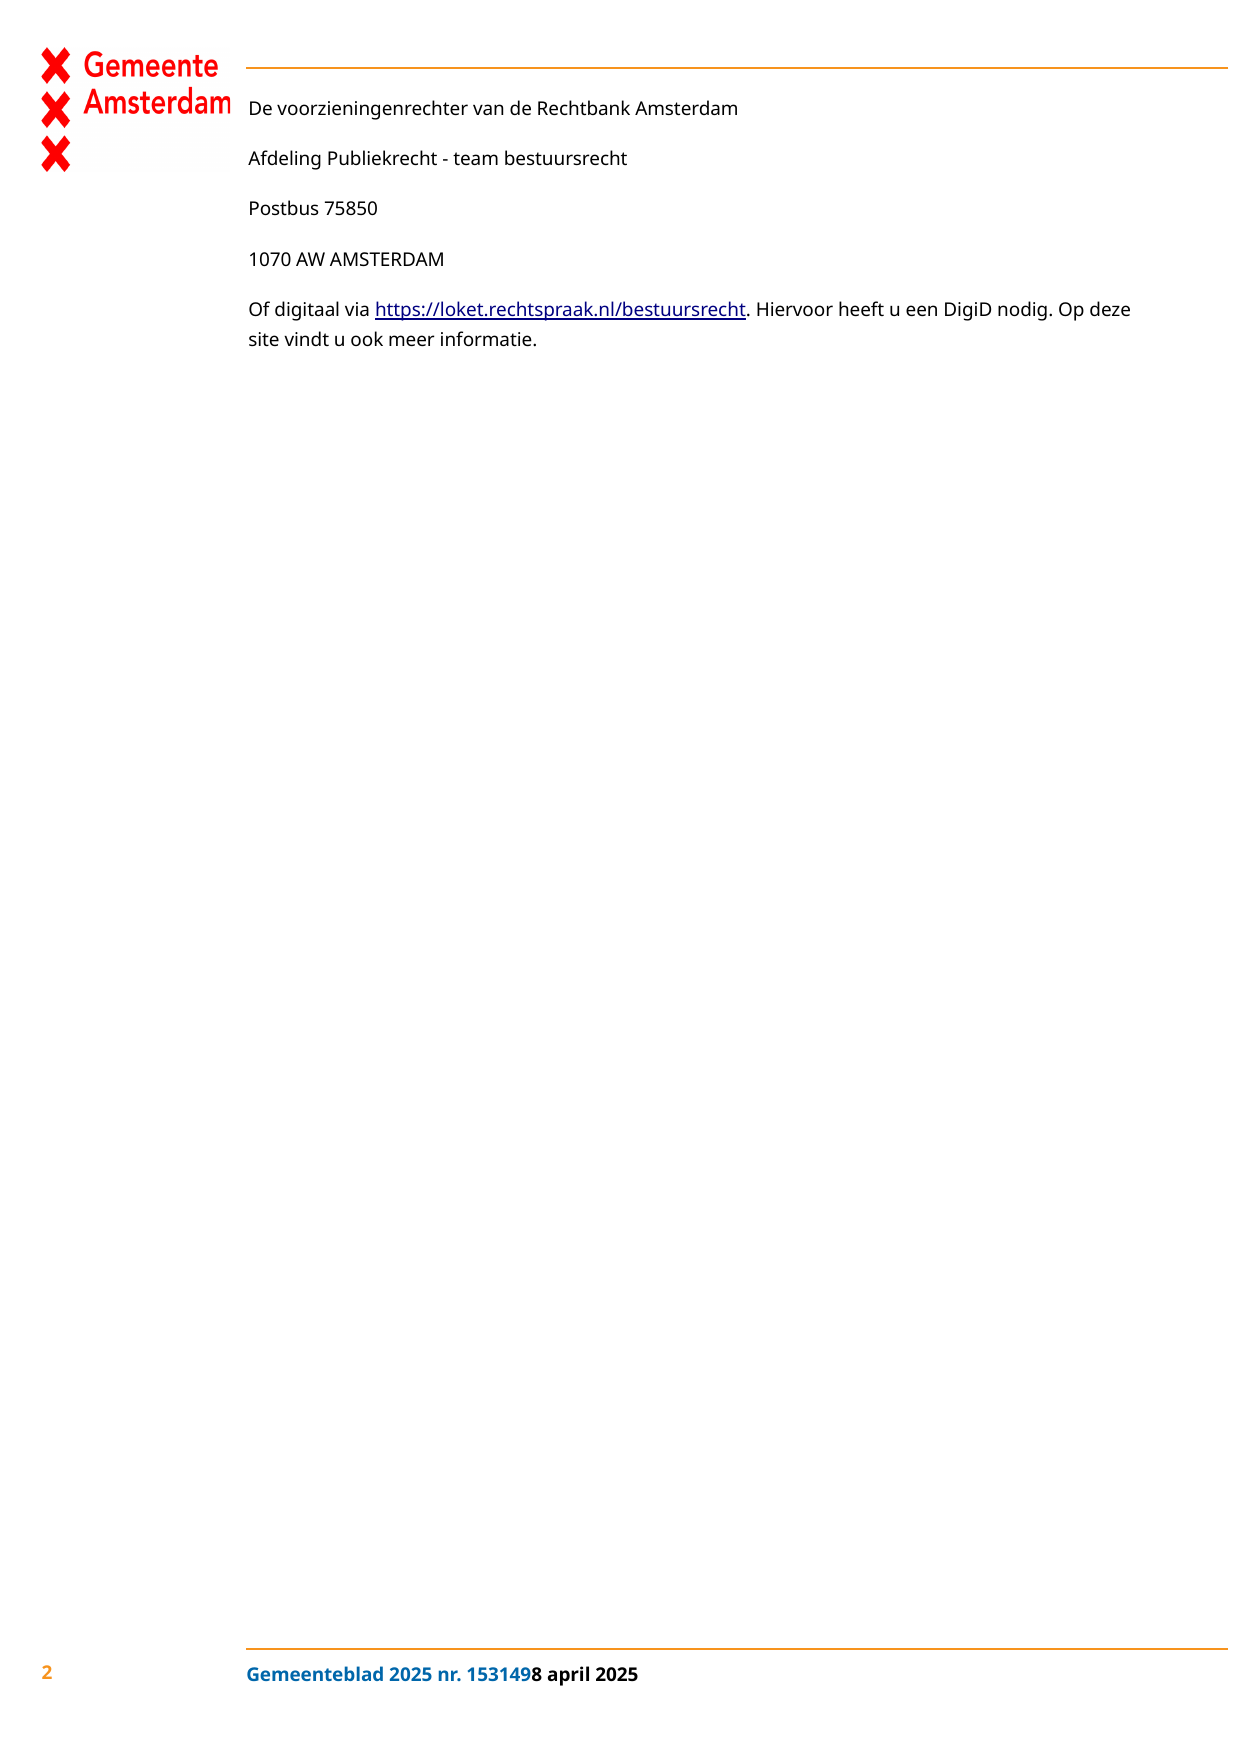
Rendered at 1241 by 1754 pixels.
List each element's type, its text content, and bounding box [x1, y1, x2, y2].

picture [41, 47, 231, 172]
text Afdeling Publiekrecht - team bestuursrecht [248, 145, 1152, 171]
text Of digitaal via https://loket.rechtspraak.nl/bestuursrecht. Hiervoor heeft u een DigiD nodig. Op deze site vindt u ook meer informatie. [248, 296, 1152, 352]
text Postbus 75850 [248, 196, 1152, 221]
text De voorzieningenrechter van de Rechtbank Amsterdam [248, 95, 1152, 121]
text 1070 AW AMSTERDAM [248, 246, 1152, 272]
